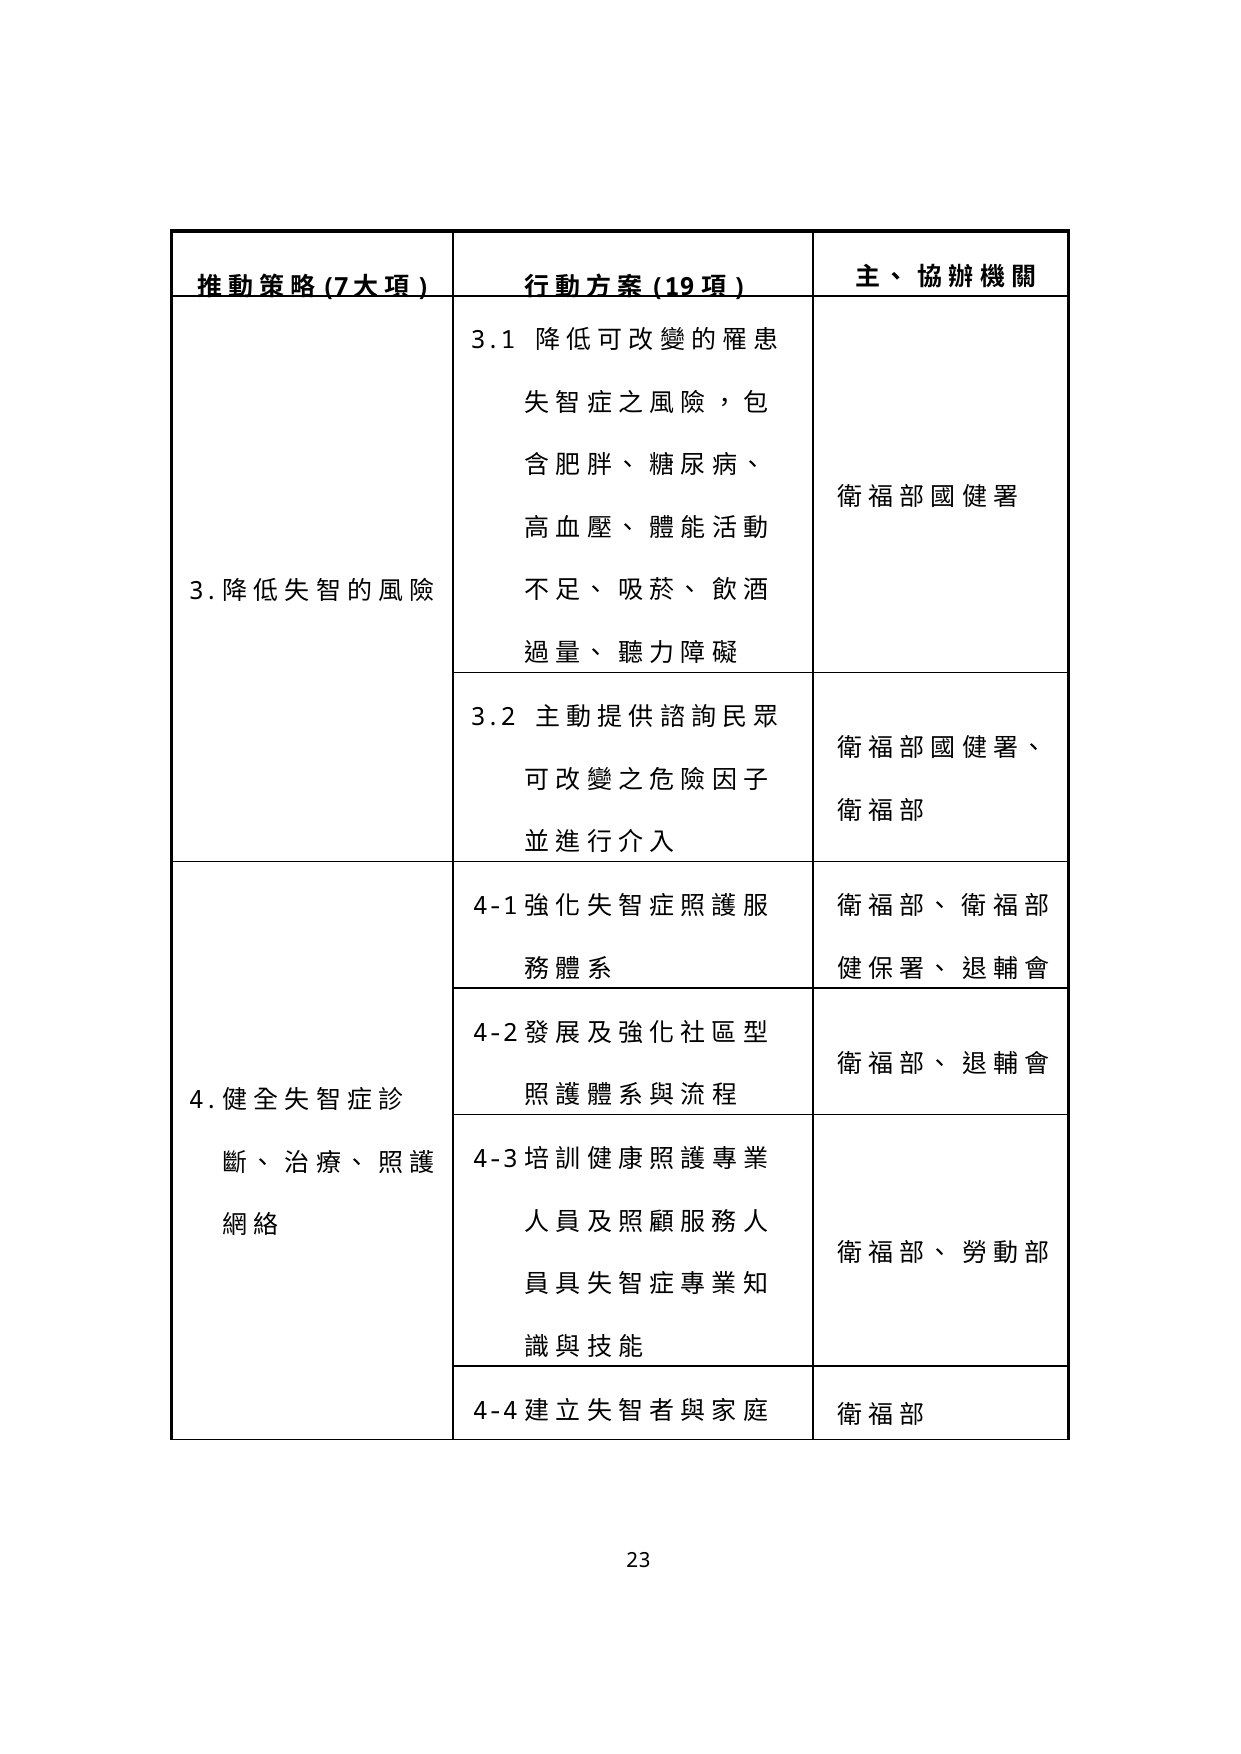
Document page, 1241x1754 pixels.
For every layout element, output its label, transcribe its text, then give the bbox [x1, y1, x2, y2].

table_header 主、協辦機關 [814, 233, 1067, 295]
table_cell 衛福部、勞動部 [814, 1115, 1067, 1365]
table_cell 3.降低失智的風險 [173, 297, 452, 861]
table_cell 衛福部 [814, 1367, 1067, 1438]
table_cell 4-3培訓健康照護專業人員及照顧服務人員具失智症專業知識與技能 [454, 1115, 812, 1365]
table_cell 4-1強化失智症照護服務體系 [454, 862, 812, 987]
table_cell 衛福部、退輔會 [814, 989, 1067, 1114]
table_cell 4.健全失智症診斷、治療、照護網絡 [173, 862, 452, 1438]
table_cell 衛福部、衛福部健保署、退輔會 [814, 862, 1067, 987]
table_header 行動方案(19項) [454, 233, 812, 295]
table_cell 4-2發展及強化社區型照護體系與流程 [454, 989, 812, 1114]
table_cell 3.2 主動提供諮詢民眾可改變之危險因子並進行介入 [454, 673, 812, 861]
table_cell 4-4建立失智者與家庭 [454, 1367, 812, 1438]
table_cell 衛福部國健署、衛福部 [814, 673, 1067, 861]
table_cell 3.1 降低可改變的罹患失智症之風險，包含肥胖、糖尿病、高血壓、體能活動不足、吸菸、飲酒過量、聽力障礙 [454, 297, 812, 671]
table_header 推動策略(7大項) [173, 233, 452, 295]
table_cell 衛福部國健署 [814, 297, 1067, 671]
